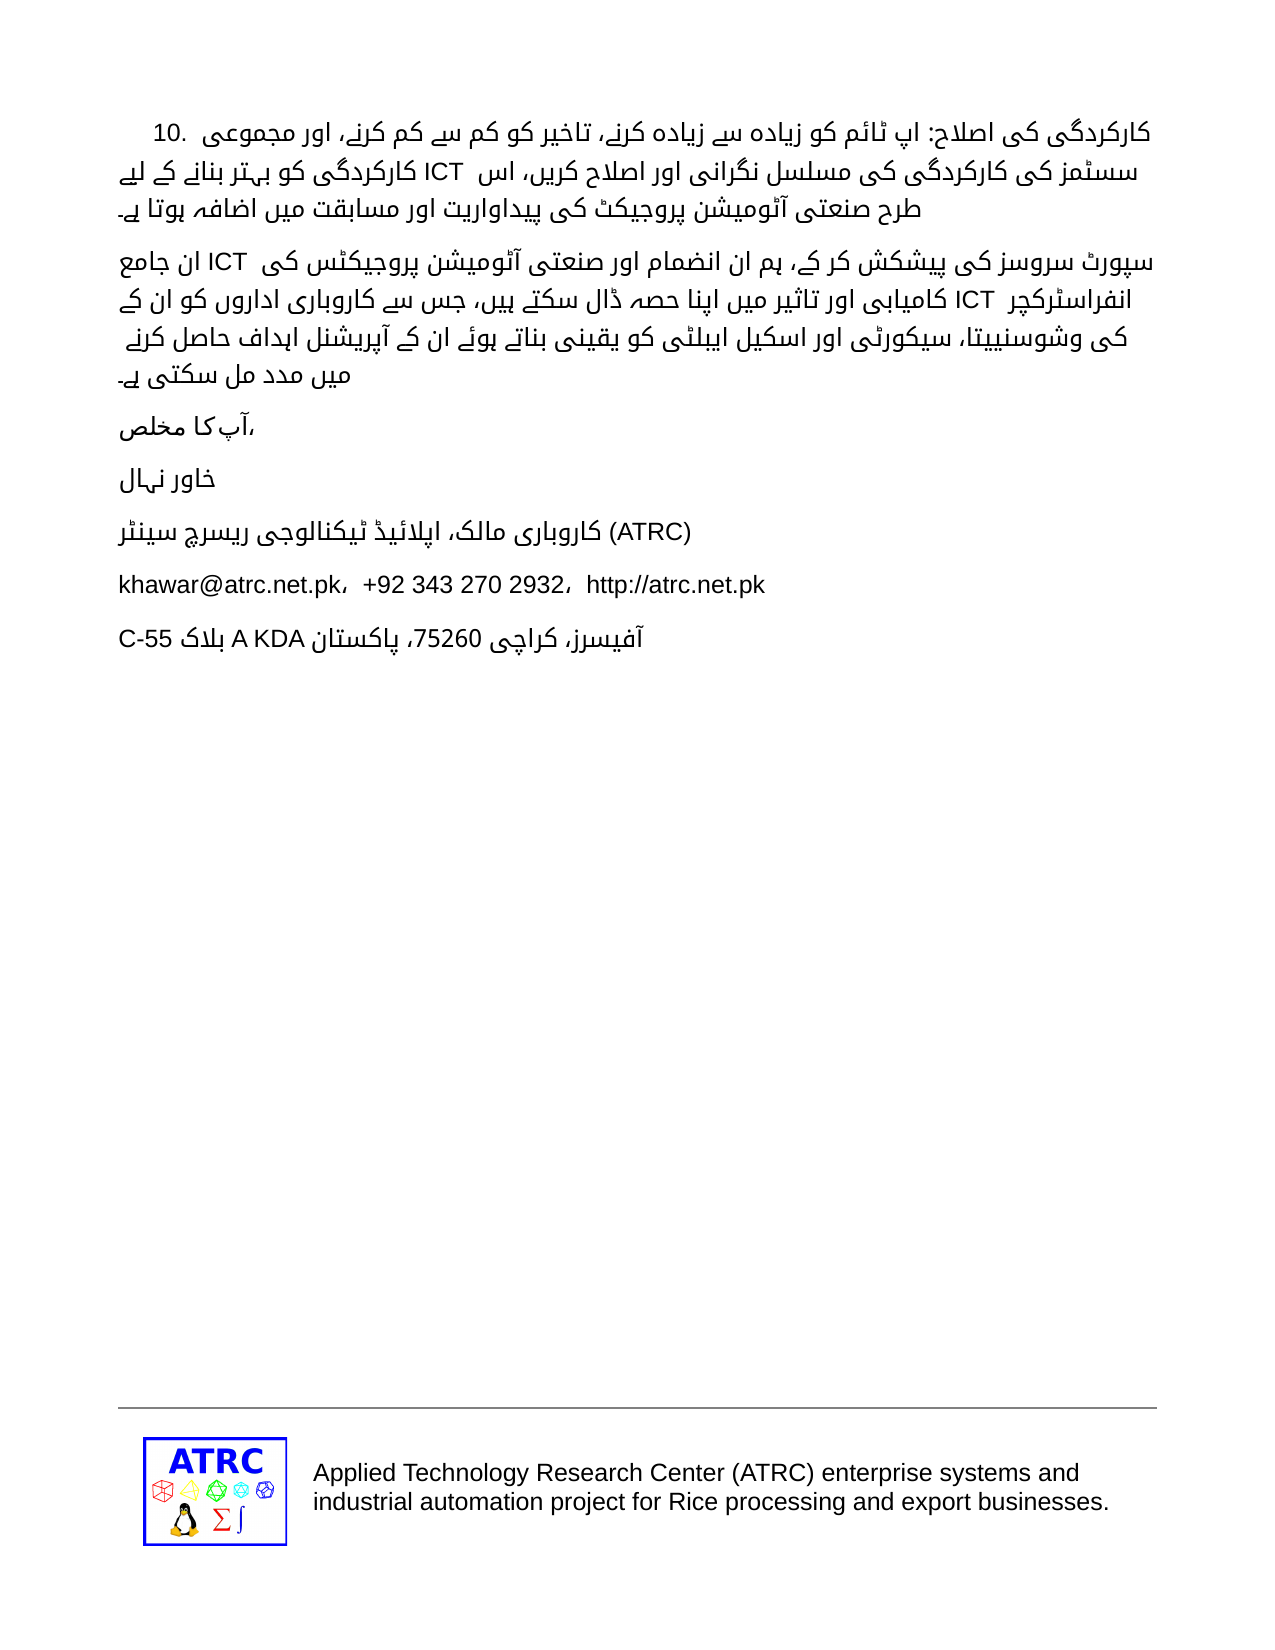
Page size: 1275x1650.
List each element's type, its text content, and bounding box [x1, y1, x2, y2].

text کاروباری مالک، اپلائیڈ ٹیکنالوجی ریسرچ سینٹر (ATRC) [118, 517, 1157, 551]
picture [143, 1437, 288, 1546]
text ان جامع ICT سپورٹ سروسز کی پیشکش کر کے، ہم ان انضمام اور صنعتی آٹومیشن پروجیکٹس کی کامیابی اور تاثیر میں اپنا حصہ ڈال سکتے ہیں، جس سے کاروباری اداروں کو ان کے ICT انفراسٹرکچر کی وشوسنییتا، سیکورٹی اور اسکیل ایبلٹی کو یقینی بناتے ہوئے ان کے آپریشنل اہداف حاصل کرنے میں مدد مل سکتی ہے۔ [118, 247, 1157, 394]
text 10. کارکردگی کی اصلاح: اپ ٹائم کو زیادہ سے زیادہ کرنے، تاخیر کو کم سے کم کرنے، اور مجموعی کارکردگی کو بہتر بنانے کے لیے ICT سسٹمز کی کارکردگی کی مسلسل نگرانی اور اصلاح کریں، اس طرح صنعتی آٹومیشن پروجیکٹ کی پیداواریت اور مسابقت میں اضافہ ہوتا ہے۔ [118, 118, 1157, 228]
text khawar@atrc.net.pk، +92 343 270 2932، http://atrc.net.pk [118, 570, 1157, 604]
text C-55 بلاک A KDA آفیسرز، کراچی 75260، پاکستان [118, 624, 1157, 657]
text خاور نہال [118, 465, 1157, 498]
text آپ کا مخلص، [118, 413, 1157, 446]
